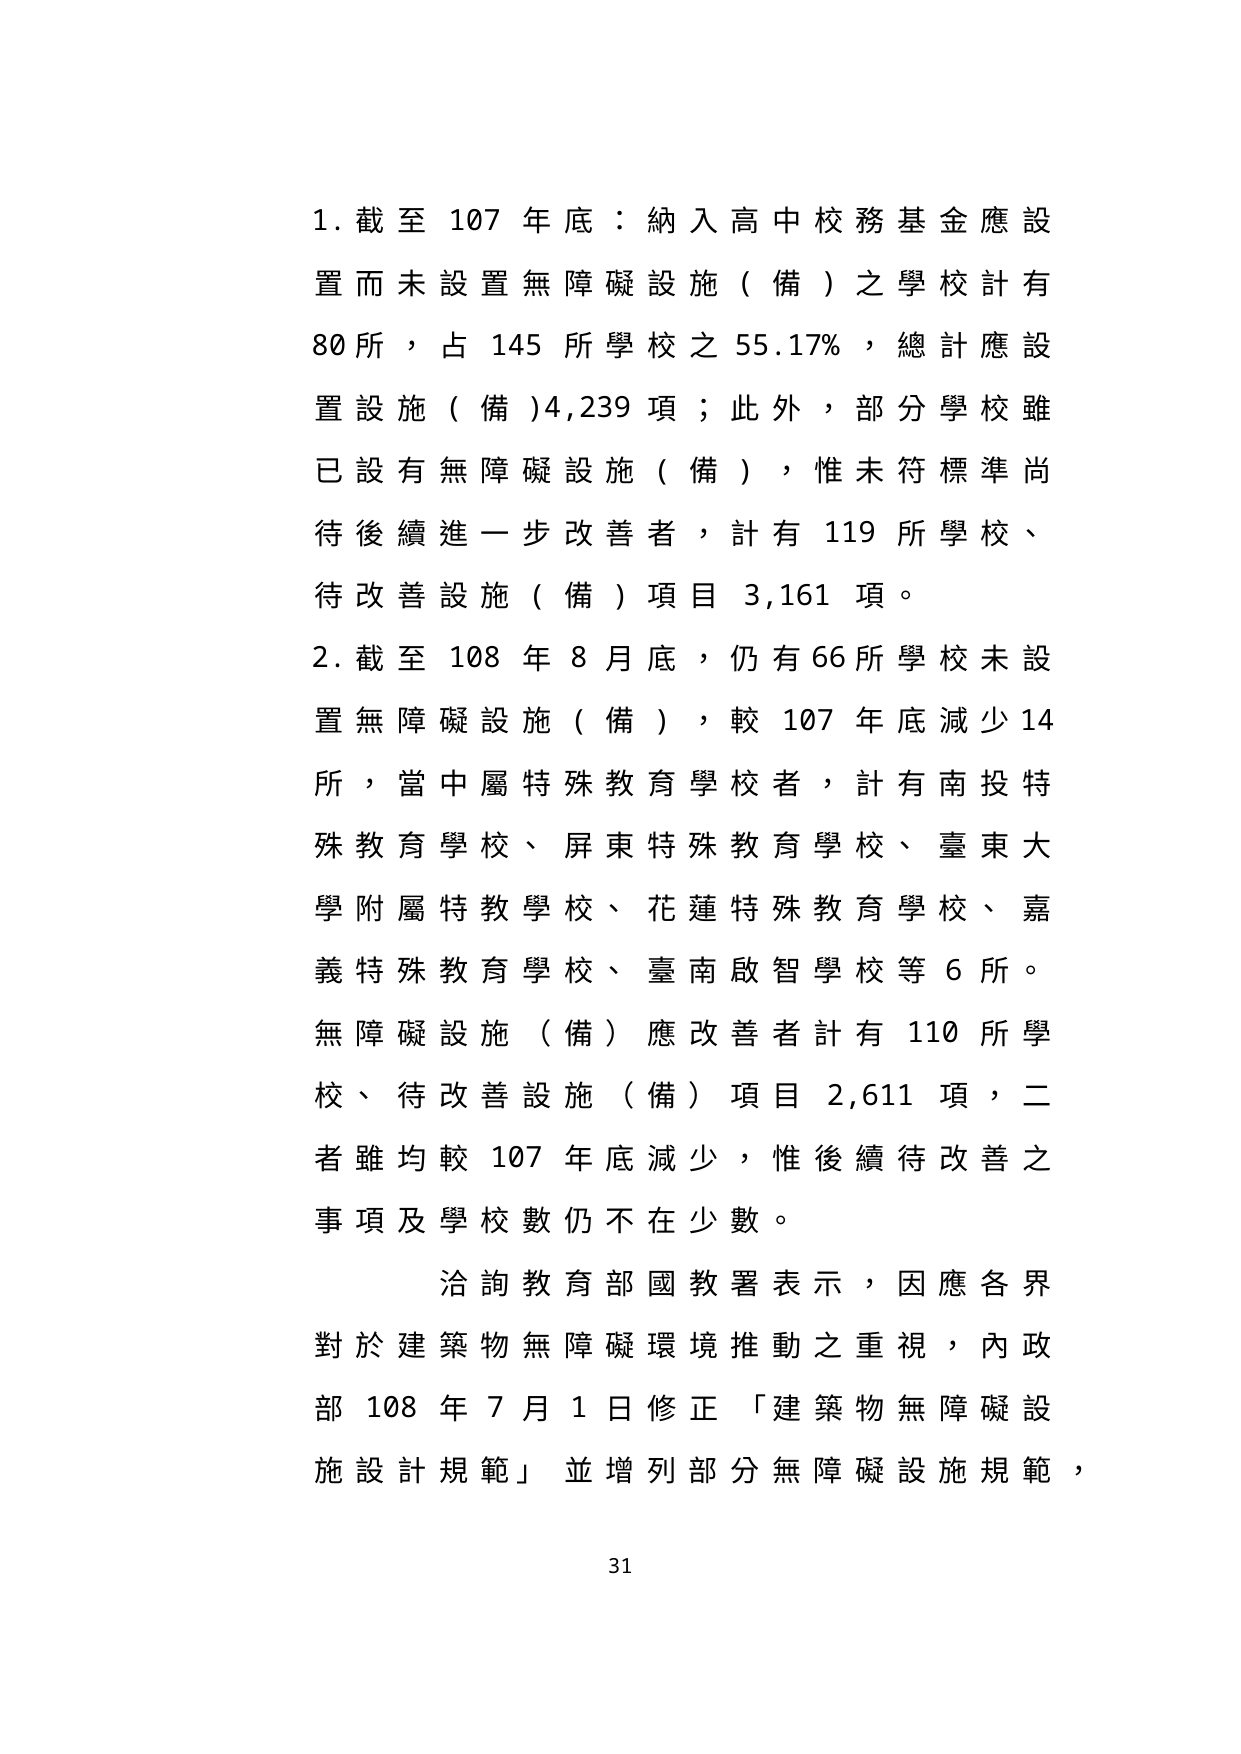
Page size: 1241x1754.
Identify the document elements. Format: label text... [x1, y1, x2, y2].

text 1.截至107年底：納入高中校務基金應設置而未設置無障礙設施(備)之學校計有80所，占145所學校之55.17%，總計應設置設施(備)4,239項；此外，部分學校雖已設有無障礙設施(備)，惟未符標準尚待後續進一步改善者，計有119所學校、待改善設施(備)項目3,161項。 [271, 177, 1058, 615]
text 洽詢教育部國教署表示，因應各界對於建築物無障礙環境推動之重視，內政部108年7月1日修正「建築物無障礙設施設計規範」並增列部分無障礙設施規範，教育部將配合規定賡續協助各學校改善校內之相關無障礙設施（備）。 [271, 1240, 1058, 1490]
text 2.截至108年8月底，仍有66所學校未設置無障礙設施(備)，較107年底減少14所，當中屬特殊教育學校者，計有南投特殊教育學校、屏東特殊教育學校、臺東大學附屬特教學校、花蓮特殊教育學校、嘉義特殊教育學校、臺南啟智學校等6所。無障礙設施（備）應改善者計有110所學校、待改善設施（備）項目2,611項，二者雖均較107年底減少，惟後續待改善之事項及學校數仍不在少數。 [271, 615, 1058, 1240]
